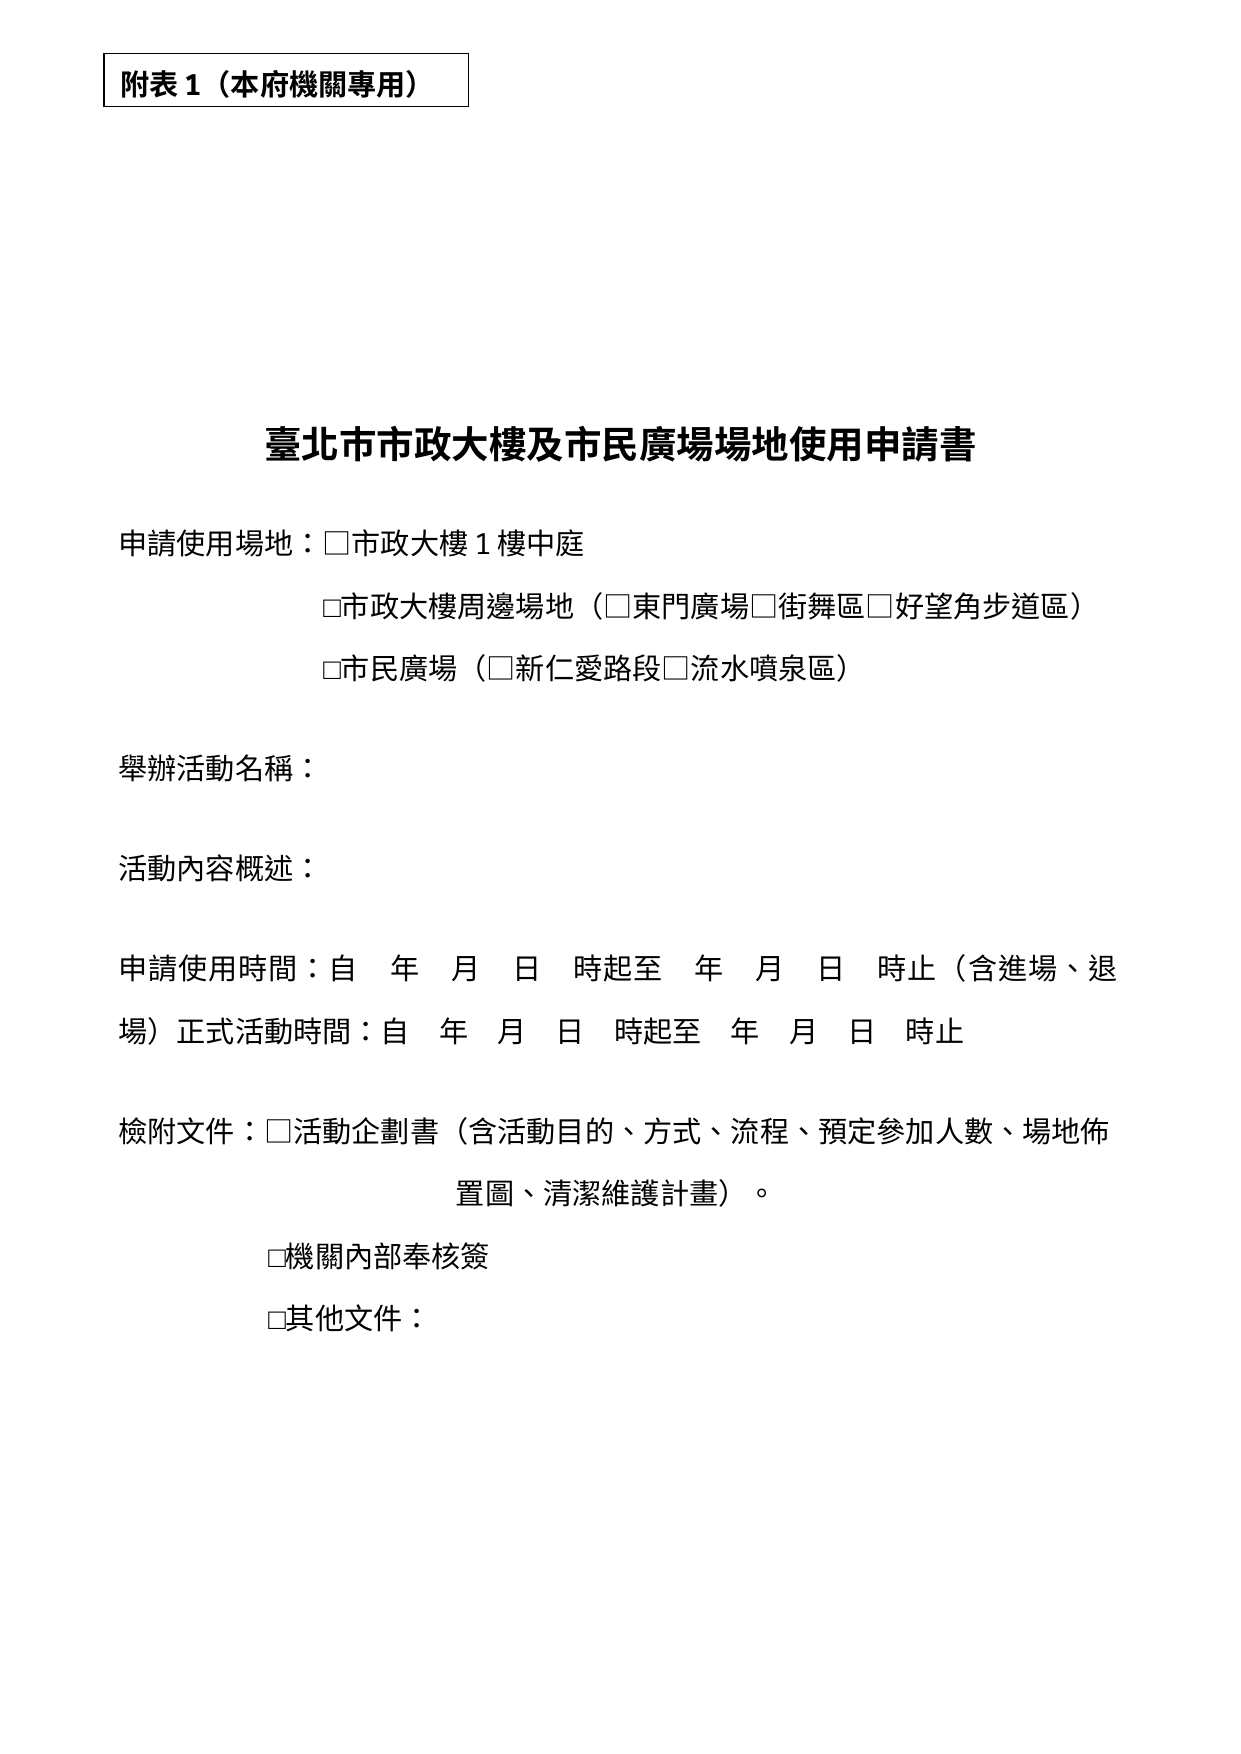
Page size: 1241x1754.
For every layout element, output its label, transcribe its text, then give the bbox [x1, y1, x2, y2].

text □其他文件： [268, 1275, 1122, 1338]
text 申請使用場地：□市政大樓1樓中庭 [118, 500, 1122, 563]
text 檢附文件：□活動企劃書（含活動目的、方式、流程、預定參加人數、場地佈置圖、清潔維護計畫）。 [118, 1088, 1122, 1213]
text 臺北巿市政大樓及市民廣場場地使用申請書 [118, 400, 1122, 463]
text □市民廣場（□新仁愛路段□流水噴泉區） [323, 625, 1122, 688]
text 舉辦活動名稱： [118, 725, 1122, 788]
text 活動內容概述： [118, 825, 1122, 888]
text □市政大樓周邊場地（□東門廣場□街舞區□好望角步道區） [323, 563, 1122, 625]
text □機關內部奉核簽 [268, 1213, 1122, 1275]
text 申請使用時間：自 年 月 日 時起至 年 月 日 時止（含進場、退場）正式活動時間：自 年 月 日 時起至 年 月 日 時止 [118, 925, 1122, 1050]
